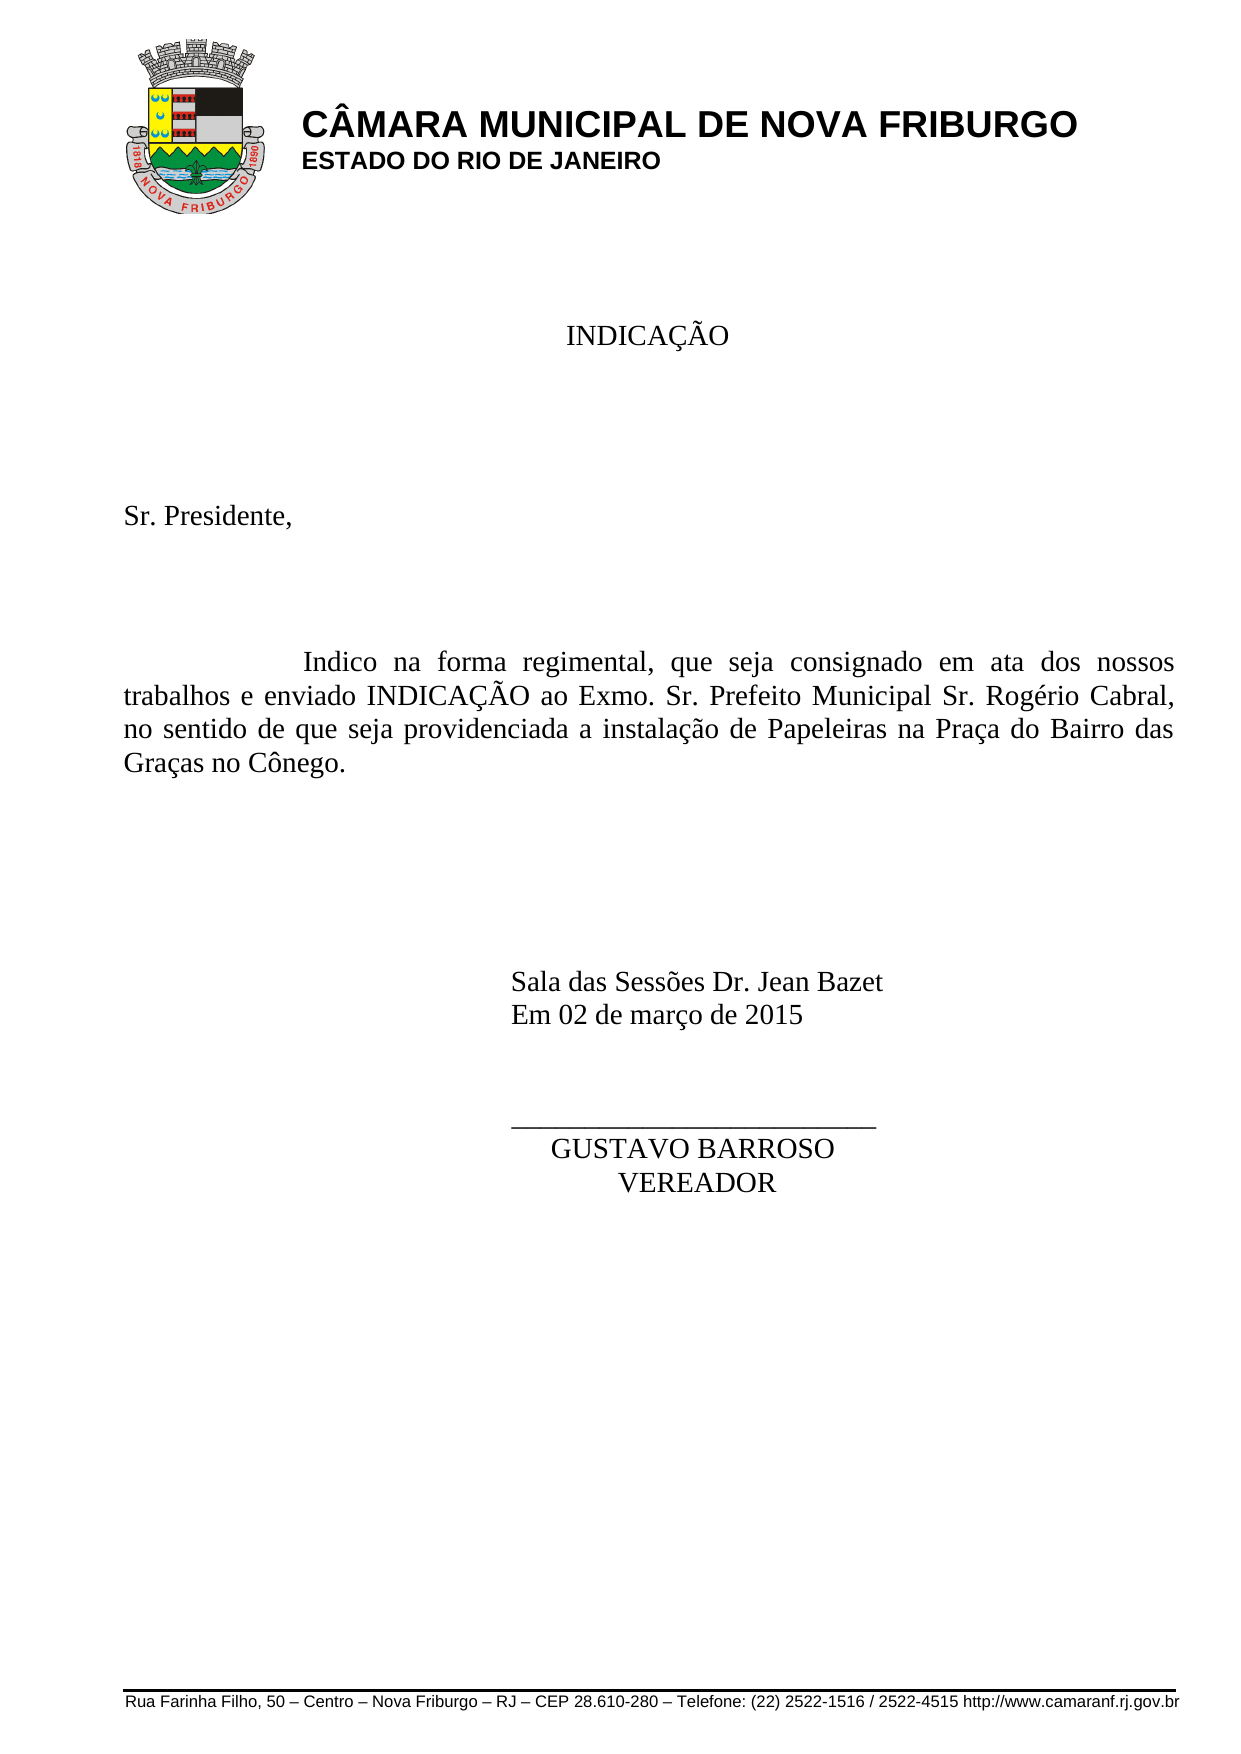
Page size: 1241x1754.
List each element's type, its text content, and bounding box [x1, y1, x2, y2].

text Sala das Sessões Dr. Jean Bazet [123, 964, 1176, 997]
text Sr. Presidente, [123, 498, 1176, 531]
text GUSTAVO BARROSO [123, 1131, 1176, 1165]
text INDICAÇÃO [123, 318, 1176, 352]
text Em 02 de março de 2015 [123, 997, 1176, 1031]
text _________________________ [123, 1098, 1176, 1131]
text VEREADOR [123, 1165, 1176, 1198]
text Indico na forma regimental, que seja consignado em ata dos nossos trabalhos e enviado INDICAÇÃO ao Exmo. Sr. Prefeito Municipal Sr. Rogério Cabral, no sentido de que seja providenciada a instalação de Papeleiras na Praça do Bairro das Graças no Cônego. [123, 644, 1176, 779]
